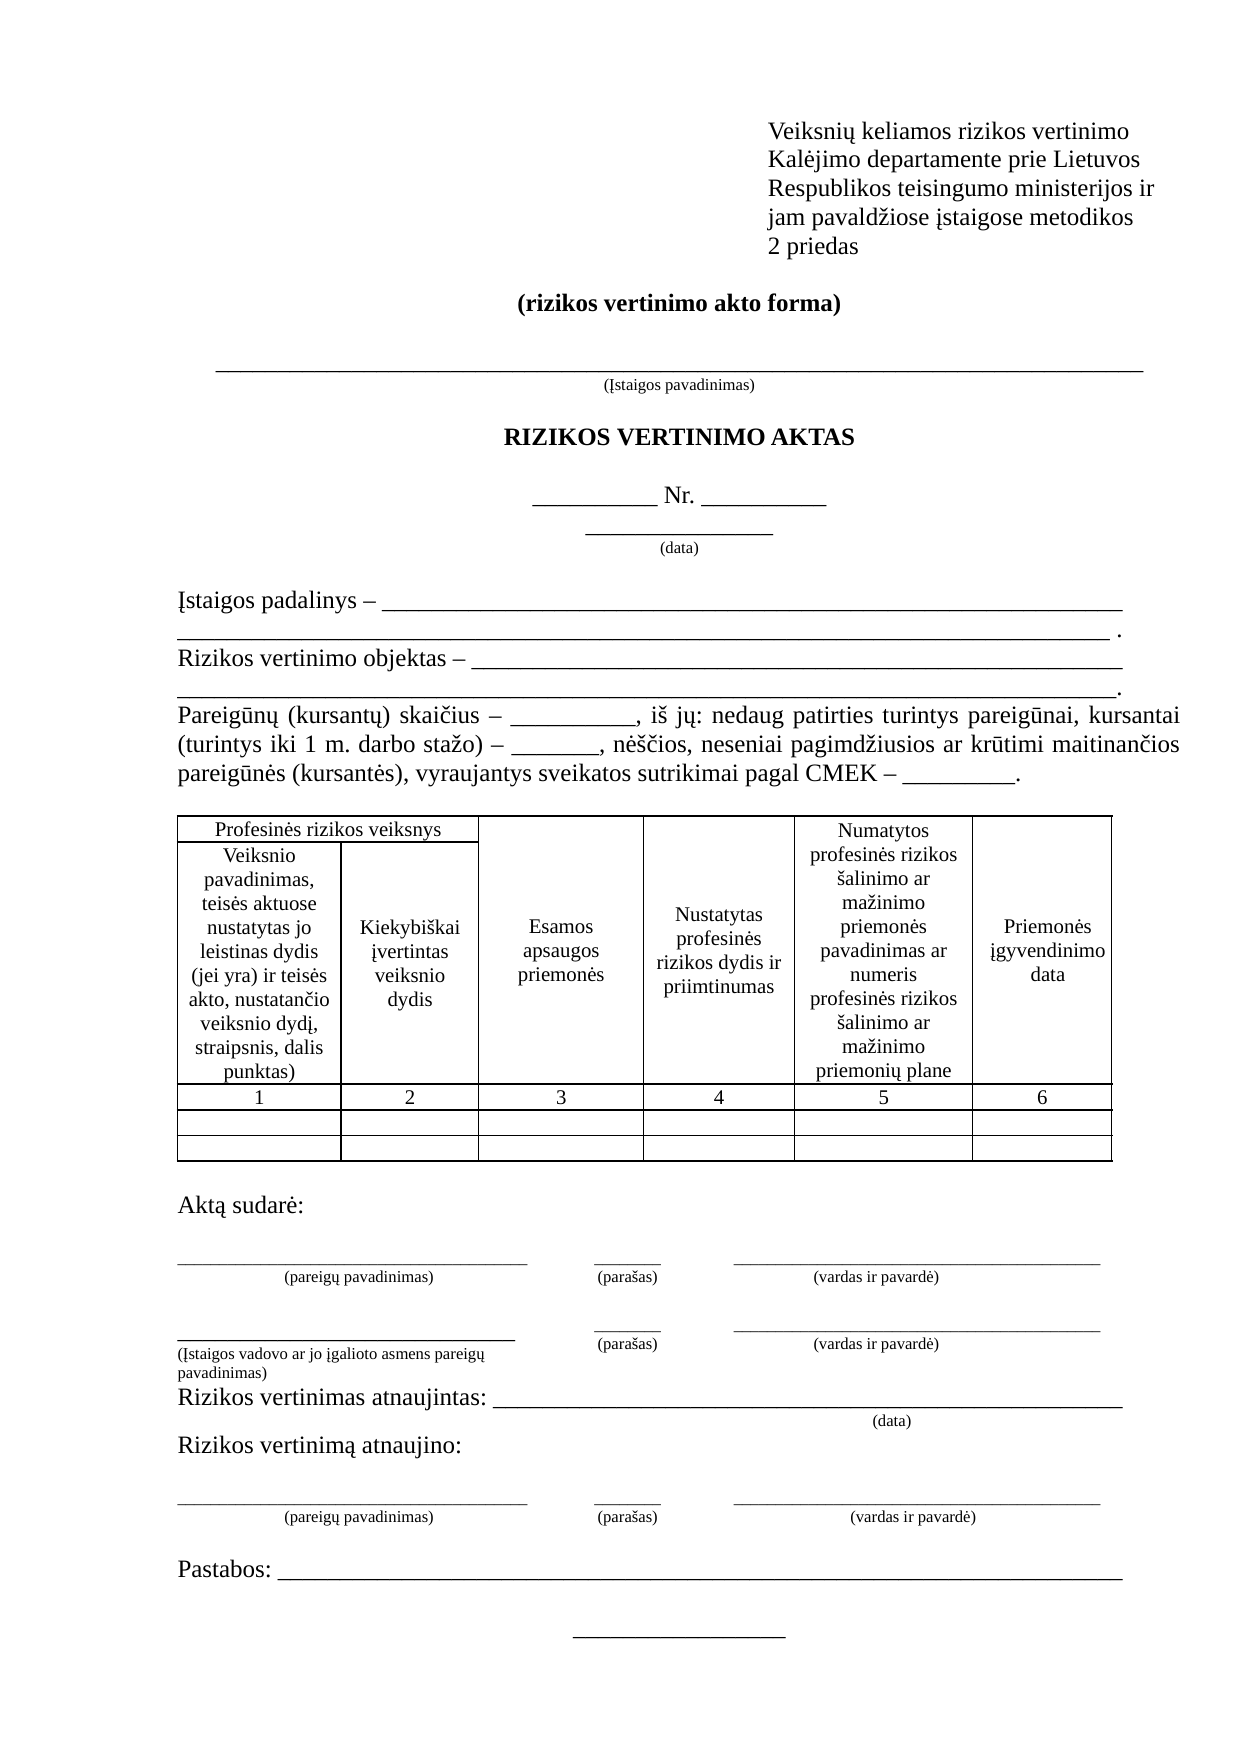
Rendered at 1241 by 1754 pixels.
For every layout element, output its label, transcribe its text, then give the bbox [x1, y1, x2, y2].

text _______________ [177, 509, 1181, 537]
table_cell [795, 1136, 972, 1160]
text Rizikos vertinimas atnaujintas: [177, 1382, 1181, 1411]
text Aktą sudarė: [177, 1190, 1181, 1219]
table_cell [342, 1111, 478, 1134]
table_cell [644, 1136, 794, 1160]
table_cell [479, 1111, 643, 1134]
table_cell [342, 1136, 478, 1160]
text Pastabos: [177, 1554, 1181, 1583]
table_cell [479, 1136, 643, 1160]
table_cell 2 [342, 1085, 478, 1109]
table_cell 5 [795, 1085, 972, 1109]
table_header ________ (parašas) [540, 1248, 715, 1286]
table_header Numatytos profesinės rizikos šalinimo ar mažinimo priemonės pavadinimas ar numeris profesinės rizikos šalinimo ar mažinimo priemonių plane [795, 817, 972, 1083]
text (Įstaigos pavadinimas) [177, 374, 1181, 394]
table_header __________________________________________ (pareigų pavadinimas) [166, 1248, 540, 1286]
table_header ____________________________________________ (vardas ir pavardė) [715, 1315, 1111, 1382]
table_header ___________________________ (Įstaigos vadovo ar jo įgalioto asmens pareigų pavadinimas) [166, 1315, 540, 1382]
table_header ____________________________________________ (vardas ir pavardė) [715, 1248, 1111, 1286]
table_cell [973, 1111, 1111, 1134]
table_cell [795, 1111, 972, 1134]
table_cell [178, 1136, 340, 1160]
table_cell Kiekybiškai įvertintas veiksnio dydis [342, 843, 478, 1083]
table_cell [644, 1111, 794, 1134]
text _________________ [177, 1612, 1181, 1641]
text _ [177, 346, 1181, 374]
text Rizikos vertinimo objektas – [177, 643, 1181, 672]
text Įstaigos padalinys – [177, 585, 1181, 614]
text . [177, 614, 1181, 643]
table_header ________ (parašas) [540, 1488, 715, 1526]
table_cell 6 [973, 1085, 1111, 1109]
text (data) [602, 1411, 1181, 1430]
text Pareigūnų (kursantų) skaičius – __________, iš jų: nedaug patirties turintys pareigūnai, kursantai (turintys iki 1 m. darbo stažo) – _______, nėščios, neseniai pagimdžiusios ar krūtimi maitinančios pareigūnės (kursantės), vyraujantys sveikatos sutrikimai pagal CMEK – _________. [177, 700, 1181, 787]
text (data) [177, 537, 1181, 557]
text (rizikos vertinimo akto forma) [177, 288, 1181, 317]
table_cell 1 [178, 1085, 340, 1109]
table_cell 4 [644, 1085, 794, 1109]
text Veiksnių keliamos rizikos vertinimo Kalėjimo departamente prie Lietuvos Respublikos teisingumo ministerijos ir jam pavaldžiose įstaigose metodikos [768, 116, 1181, 231]
table_header Profesinės rizikos veiksnys [178, 817, 478, 841]
table_cell [973, 1136, 1111, 1160]
table_cell 3 [479, 1085, 643, 1109]
table_header ________ (parašas) [540, 1315, 715, 1382]
table_header ____________________________________________ (vardas ir pavardė) [715, 1488, 1111, 1526]
table_cell [178, 1111, 340, 1134]
text 2 priedas [768, 231, 1181, 259]
table_header __________________________________________ (pareigų pavadinimas) [166, 1488, 540, 1526]
table_header Priemonės įgyvendinimo data [973, 817, 1111, 1083]
table_cell Veiksnio pavadinimas, teisės aktuose nustatytas jo leistinas dydis (jei yra) ir teisės akto, nustatančio veiksnio dydį, straipsnis, dalis punktas) [178, 843, 340, 1083]
text __________ Nr. __________ [177, 480, 1181, 509]
table_header Nustatytas profesinės rizikos dydis ir priimtinumas [644, 817, 794, 1083]
text RIZIKOS vertinimo AKTAS [177, 422, 1181, 451]
text Rizikos vertinimą atnaujino: [177, 1430, 1181, 1459]
text . [177, 672, 1181, 700]
table_header Esamos apsaugos priemonės [479, 817, 643, 1083]
